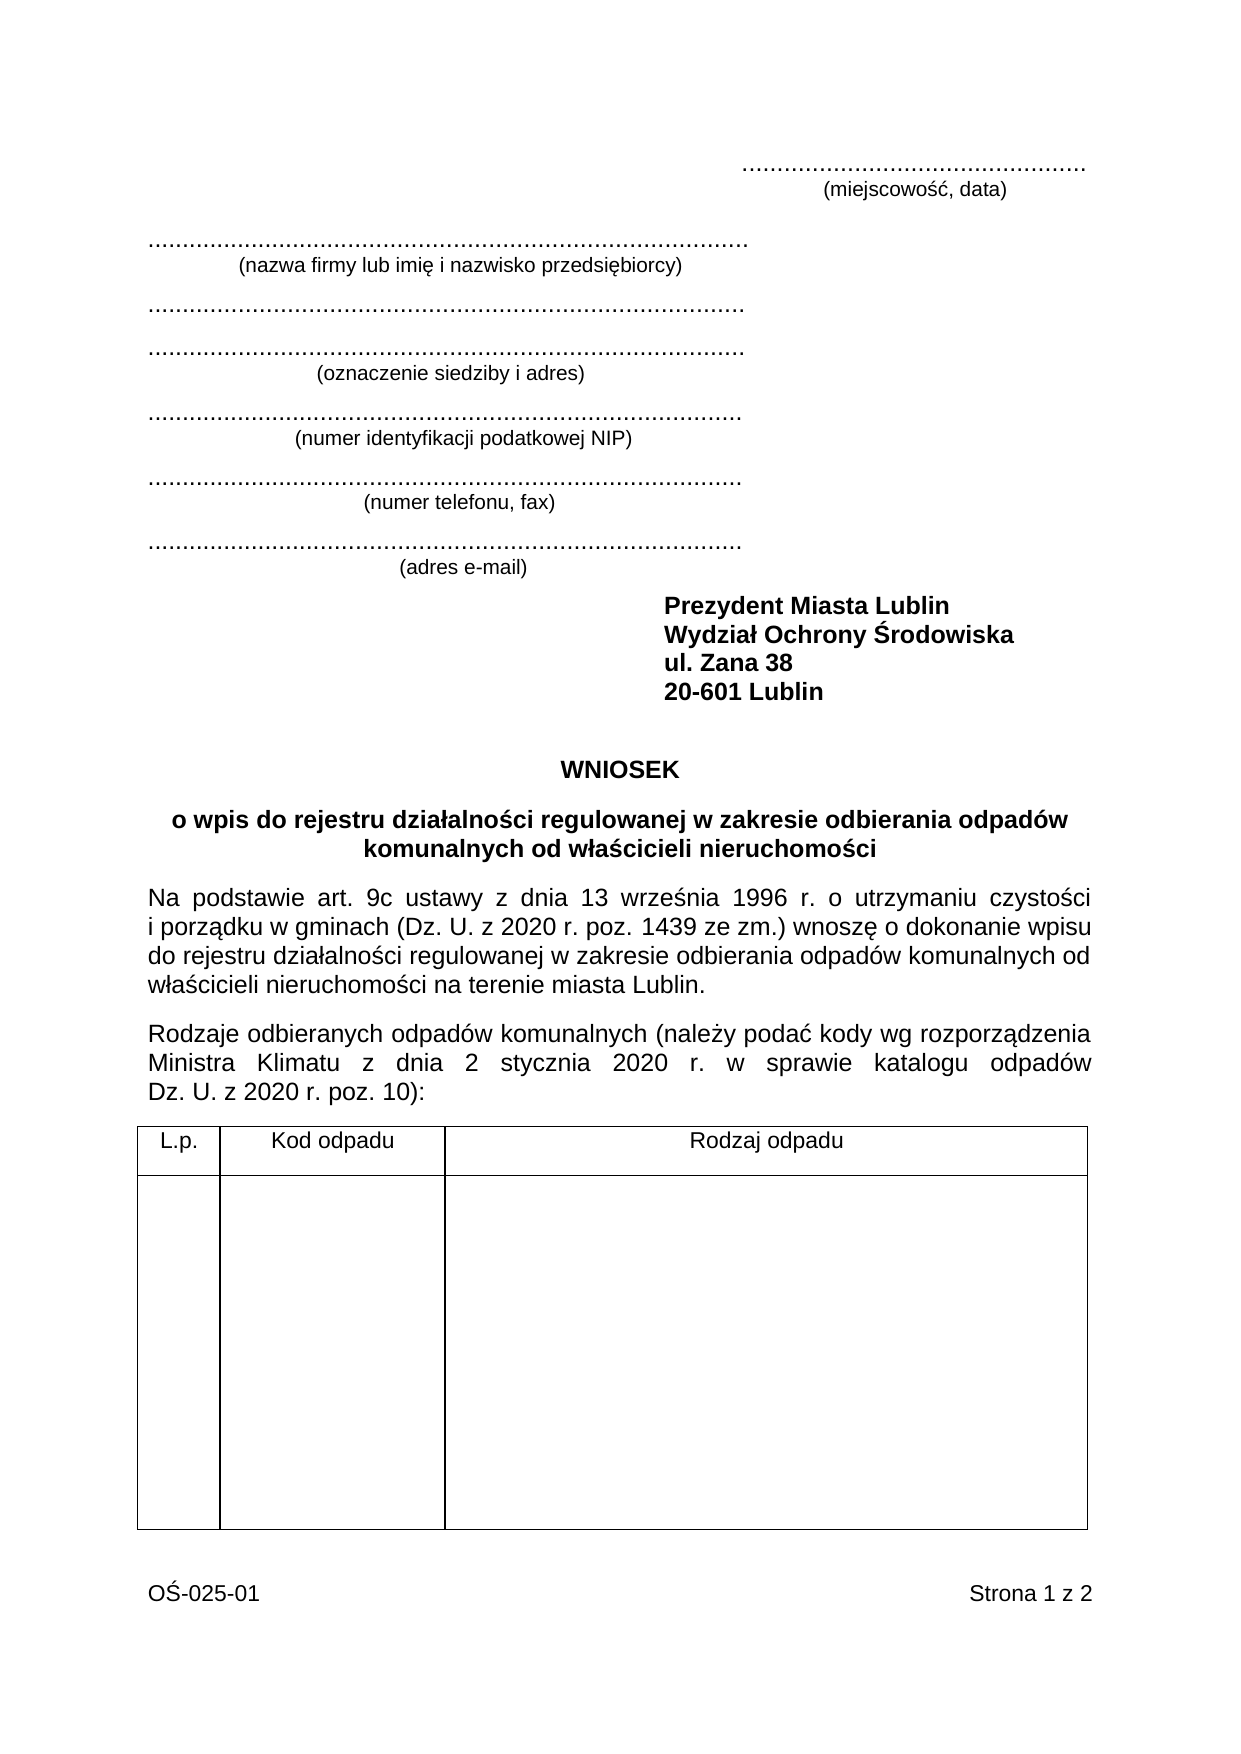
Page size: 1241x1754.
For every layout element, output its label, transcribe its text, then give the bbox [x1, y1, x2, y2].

text (adres e-mail) [399, 555, 1093, 579]
text Na podstawie art. 9c ustawy z dnia 13 września 1996 r. o utrzymaniu czystości i porządku w gminach (Dz. U. z 2020 r. poz. 1439 ze zm.) wnoszę o dokonanie wpisu do rejestru działalności regulowanej w zakresie odbierania odpadów komunalnych od właścicieli nieruchomości na terenie miasta Lublin. [148, 883, 1093, 998]
text (numer telefonu, fax) [363, 490, 1093, 514]
text ul. Zana 38 [664, 648, 1093, 677]
table_header Rodzaj odpadu [446, 1127, 1087, 1174]
table_header L.p. [138, 1127, 219, 1174]
text Wydział Ochrony Środowiska [664, 619, 1093, 648]
text (nazwa firmy lub imię i nazwisko przedsiębiorcy) [238, 253, 1093, 277]
subtitle WNIOSEK [148, 755, 1093, 784]
text Prezydent Miasta Lublin [664, 591, 1093, 619]
table_cell [138, 1176, 219, 1529]
table_cell [221, 1176, 444, 1529]
table_cell [446, 1176, 1087, 1529]
text (oznaczenie siedziby i adres) [316, 361, 1093, 385]
text 20-601 Lublin [664, 677, 1093, 706]
text o wpis do rejestru działalności regulowanej w zakresie odbierania odpadów komunalnych od właścicieli nieruchomości [148, 805, 1093, 862]
table_header Kod odpadu [221, 1127, 444, 1174]
text (numer identyfikacji podatkowej NIP) [294, 426, 1093, 449]
text Rodzaje odbieranych odpadów komunalnych (należy podać kody wg rozporządzenia Ministra Klimatu z dnia 2 stycznia 2020 r. w sprawie katalogu odpadów Dz. U. z 2020 r. poz. 10): [148, 1019, 1093, 1105]
text (miejscowość, data) [664, 176, 1093, 200]
